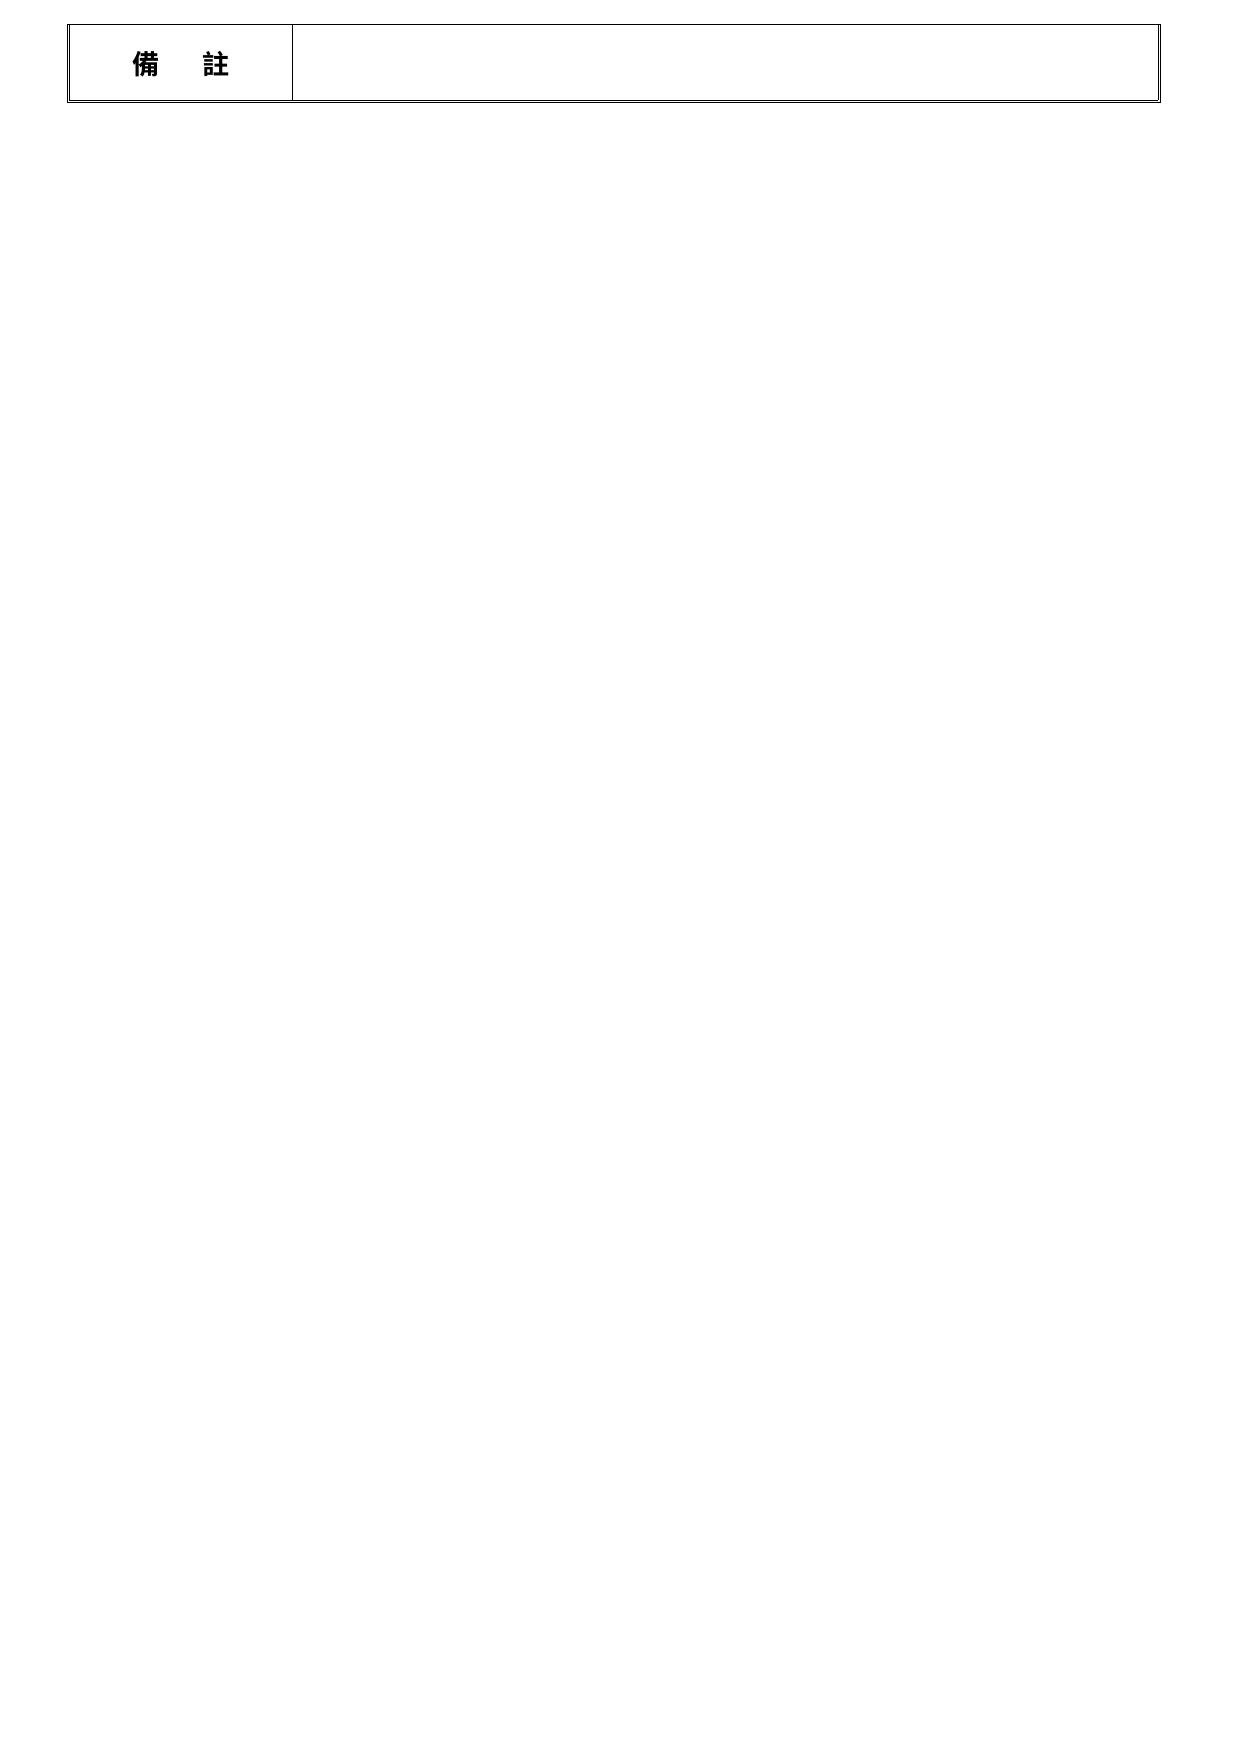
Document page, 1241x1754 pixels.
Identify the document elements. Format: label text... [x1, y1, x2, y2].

table_cell 備 註 [70, 25, 292, 100]
table_cell [293, 25, 1158, 100]
